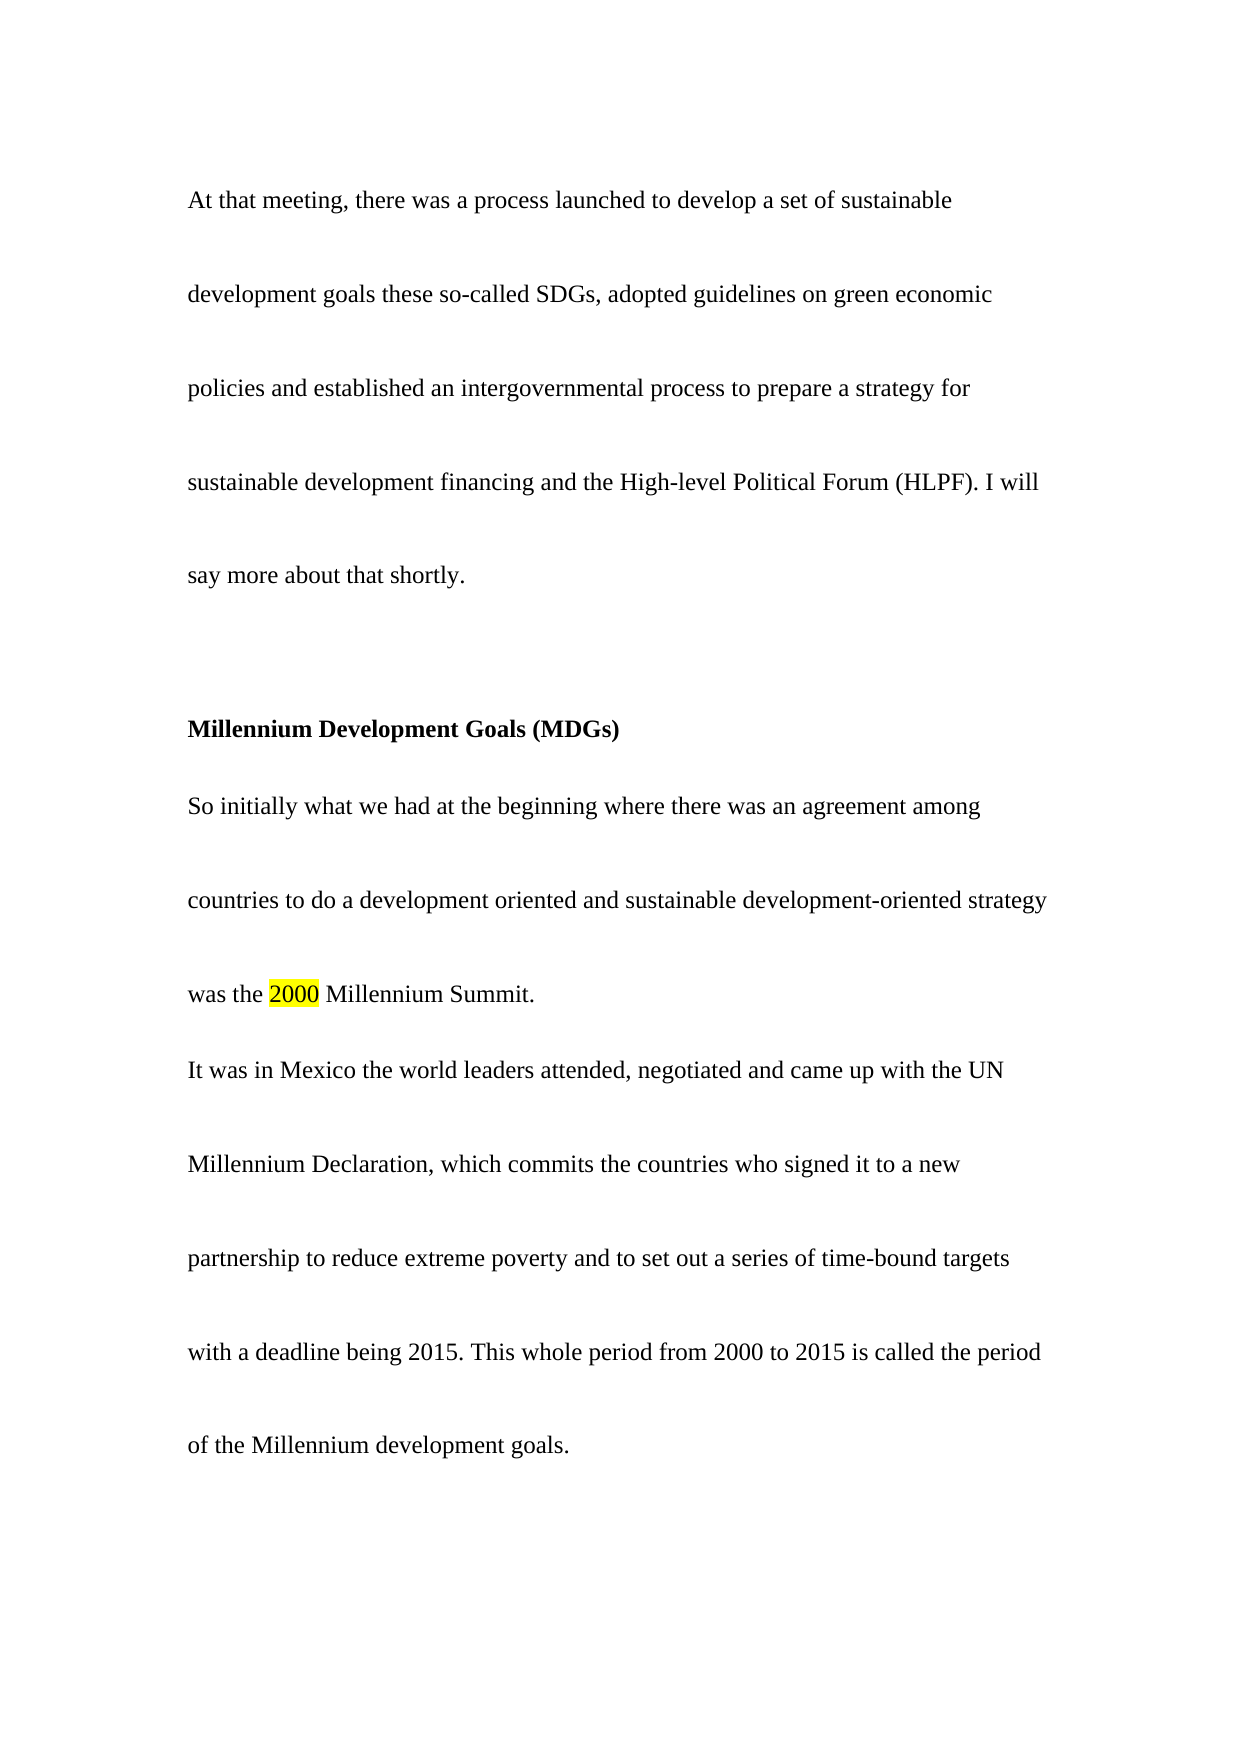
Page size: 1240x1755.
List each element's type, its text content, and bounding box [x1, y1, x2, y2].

text So initially what we had at the beginning where there was an agreement among countries to do a development oriented and sustainable development-oriented strategy was the 2000 Millennium Summit. [187, 764, 1052, 1014]
text At that meeting, there was a process launched to develop a set of sustainable development goals these so-called SDGs, adopted guidelines on green economic policies and established an intergovernmental process to prepare a strategy for sustainable development financing and the High-level Political Forum (HLPF). I will say more about that shortly. [187, 158, 1052, 596]
text Millennium Development Goals (MDGs) [187, 687, 1052, 749]
text It was in Mexico the world leaders attended, negotiated and came up with the UN Millennium Declaration, which commits the countries who signed it to a new partnership to reduce extreme poverty and to set out a series of time-bound targets with a deadline being 2015. This whole period from 2000 to 2015 is called the period of the Millennium development goals. [187, 1028, 1052, 1466]
